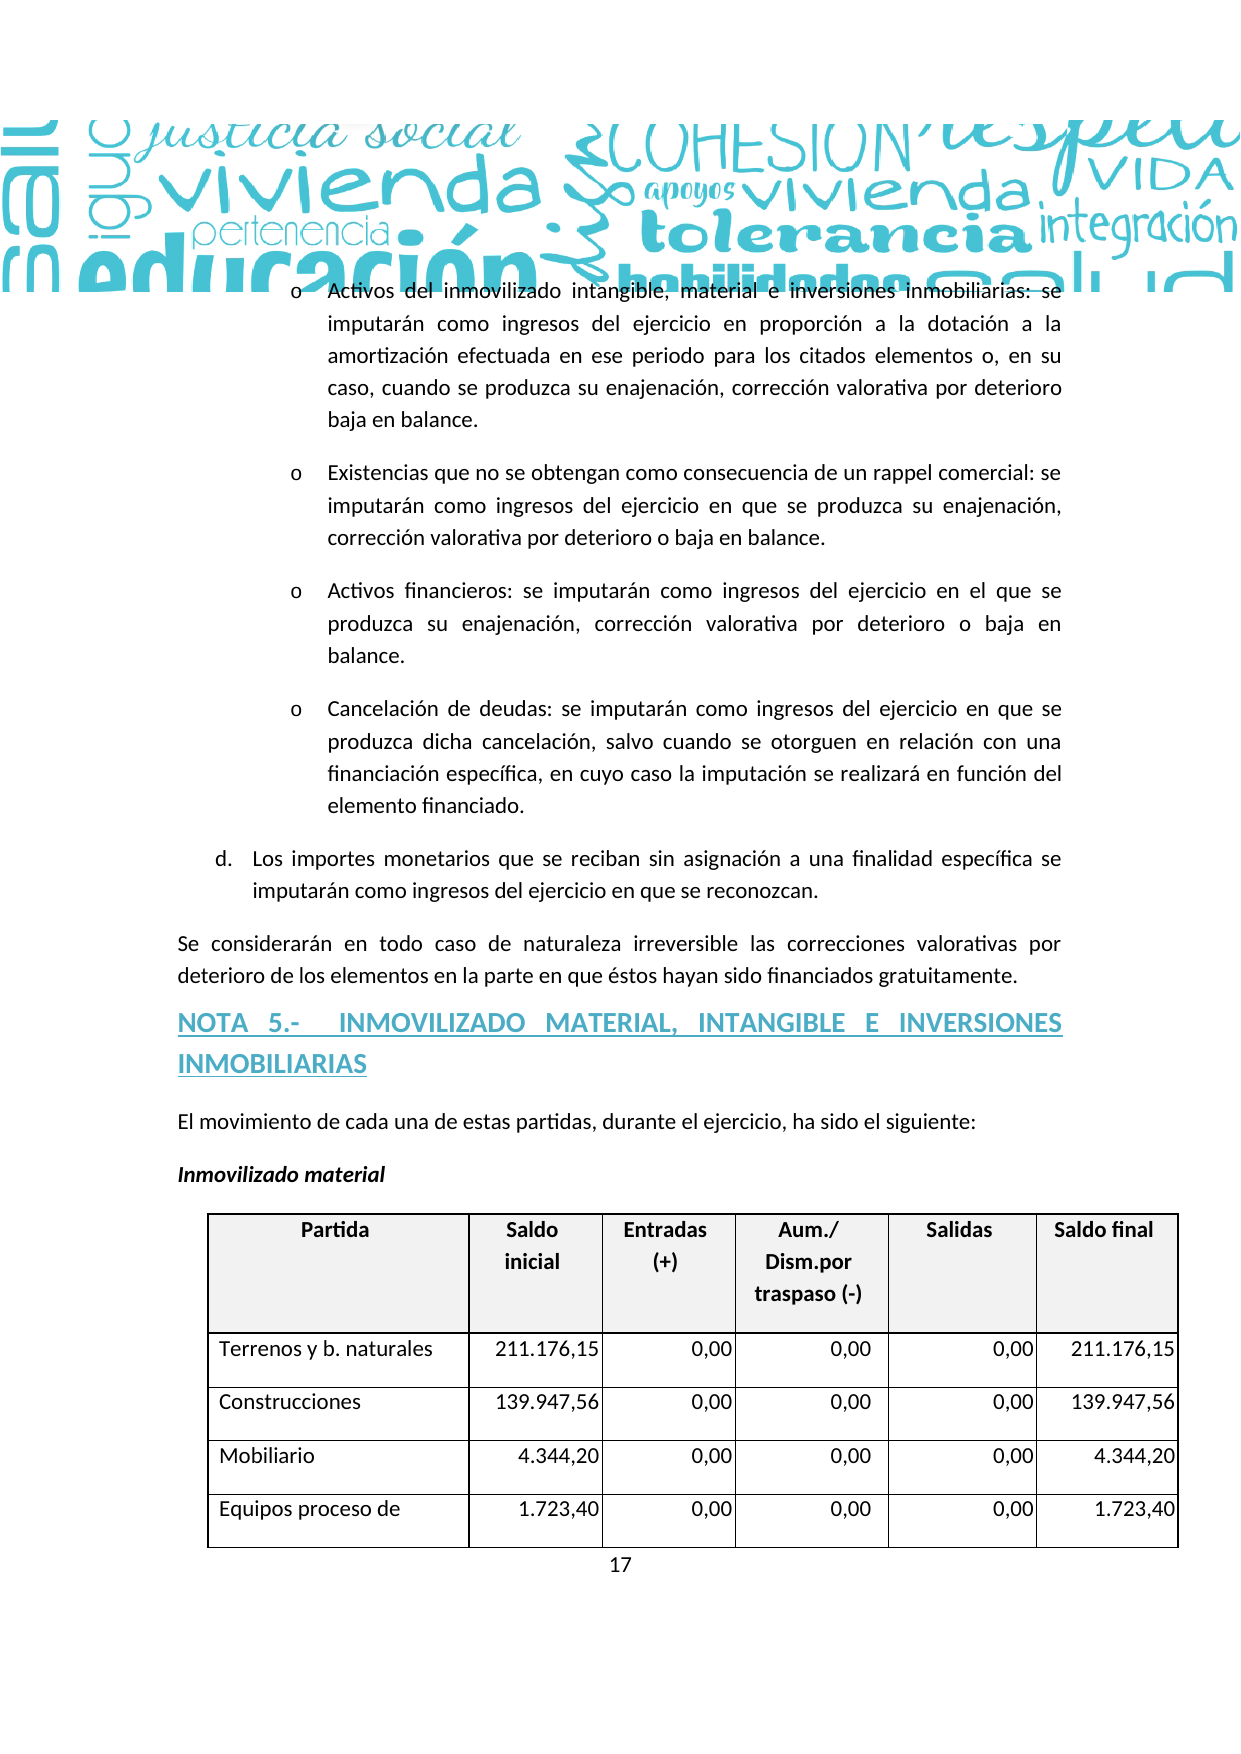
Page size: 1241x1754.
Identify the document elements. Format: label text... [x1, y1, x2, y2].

table_cell 0,00 [736, 1388, 888, 1440]
table_cell Mobiliario [209, 1441, 468, 1493]
table_cell 211.176,15 [1037, 1334, 1177, 1387]
list Activos del inmovilizado intangible, material e inversiones inmobiliarias: se imputarán como ingresos del ejercicio en proporción a la dotación a la amortización efectuada en ese periodo para los citados elementos o, en su caso, cuando se produzca su enajenación, corrección valorativa por deterioro baja en balance. [290, 292, 1063, 433]
list Los importes monetarios que se reciban sin asignación a una finalidad específica se imputarán como ingresos del ejercicio en que se reconozcan. [215, 844, 1063, 904]
list Activos financieros: se imputarán como ingresos del ejercicio en el que se produzca su enajenación, corrección valorativa por deterioro o baja en balance. [290, 576, 1063, 669]
table_cell 0,00 [603, 1495, 735, 1547]
table_cell 1.723,40 [470, 1495, 602, 1547]
table_header Entradas (+) [603, 1215, 735, 1332]
table_header Partida [209, 1215, 468, 1332]
table_cell 4.344,20 [1037, 1441, 1177, 1493]
table_cell 4.344,20 [470, 1441, 602, 1493]
text El movimiento de cada una de estas partidas, durante el ejercicio, ha sido el siguiente: [177, 1107, 1063, 1135]
table_header Saldo inicial [470, 1215, 602, 1332]
table_header Saldo final [1037, 1215, 1177, 1332]
table_header Aum./Dism.por traspaso (-) [736, 1215, 888, 1332]
table_cell 0,00 [736, 1441, 888, 1493]
text INMOBILIARIAS [177, 1036, 1063, 1081]
table_cell 1.723,40 [1037, 1495, 1177, 1547]
table_cell 0,00 [603, 1441, 735, 1493]
table_cell 0,00 [736, 1495, 888, 1547]
table_cell Equipos proceso de [209, 1495, 468, 1547]
table_cell 0,00 [603, 1334, 735, 1387]
text Se considerarán en todo caso de naturaleza irreversible las correcciones valorativas por deterioro de los elementos en la parte en que éstos hayan sido financiados gratuitamente. [177, 929, 1063, 990]
table_cell Construcciones [209, 1388, 468, 1440]
table_cell 0,00 [889, 1441, 1036, 1493]
list Cancelación de deudas: se imputarán como ingresos del ejercicio en que se produzca dicha cancelación, salvo cuando se otorguen en relación con una financiación específica, en cuyo caso la imputación se realizará en función del elemento financiado. [290, 694, 1063, 819]
table_header Salidas [889, 1215, 1036, 1332]
table_cell 211.176,15 [470, 1334, 602, 1387]
table_cell 0,00 [889, 1334, 1036, 1387]
table_cell 139.947,56 [470, 1388, 602, 1440]
text Inmovilizado material [177, 1160, 1063, 1188]
table_cell 0,00 [889, 1495, 1036, 1547]
table_cell Terrenos y b. naturales [209, 1334, 468, 1387]
table_cell 139.947,56 [1037, 1388, 1177, 1440]
table_cell 0,00 [889, 1388, 1036, 1440]
text NOTA 5.- INMOVILIZADO MATERIAL, INTANGIBLE E INVERSIONES [177, 1004, 1063, 1035]
list Existencias que no se obtengan como consecuencia de un rappel comercial: se imputarán como ingresos del ejercicio en que se produzca su enajenación, corrección valorativa por deterioro o baja en balance. [290, 458, 1063, 551]
table_cell 0,00 [736, 1334, 888, 1387]
table_cell 0,00 [603, 1388, 735, 1440]
